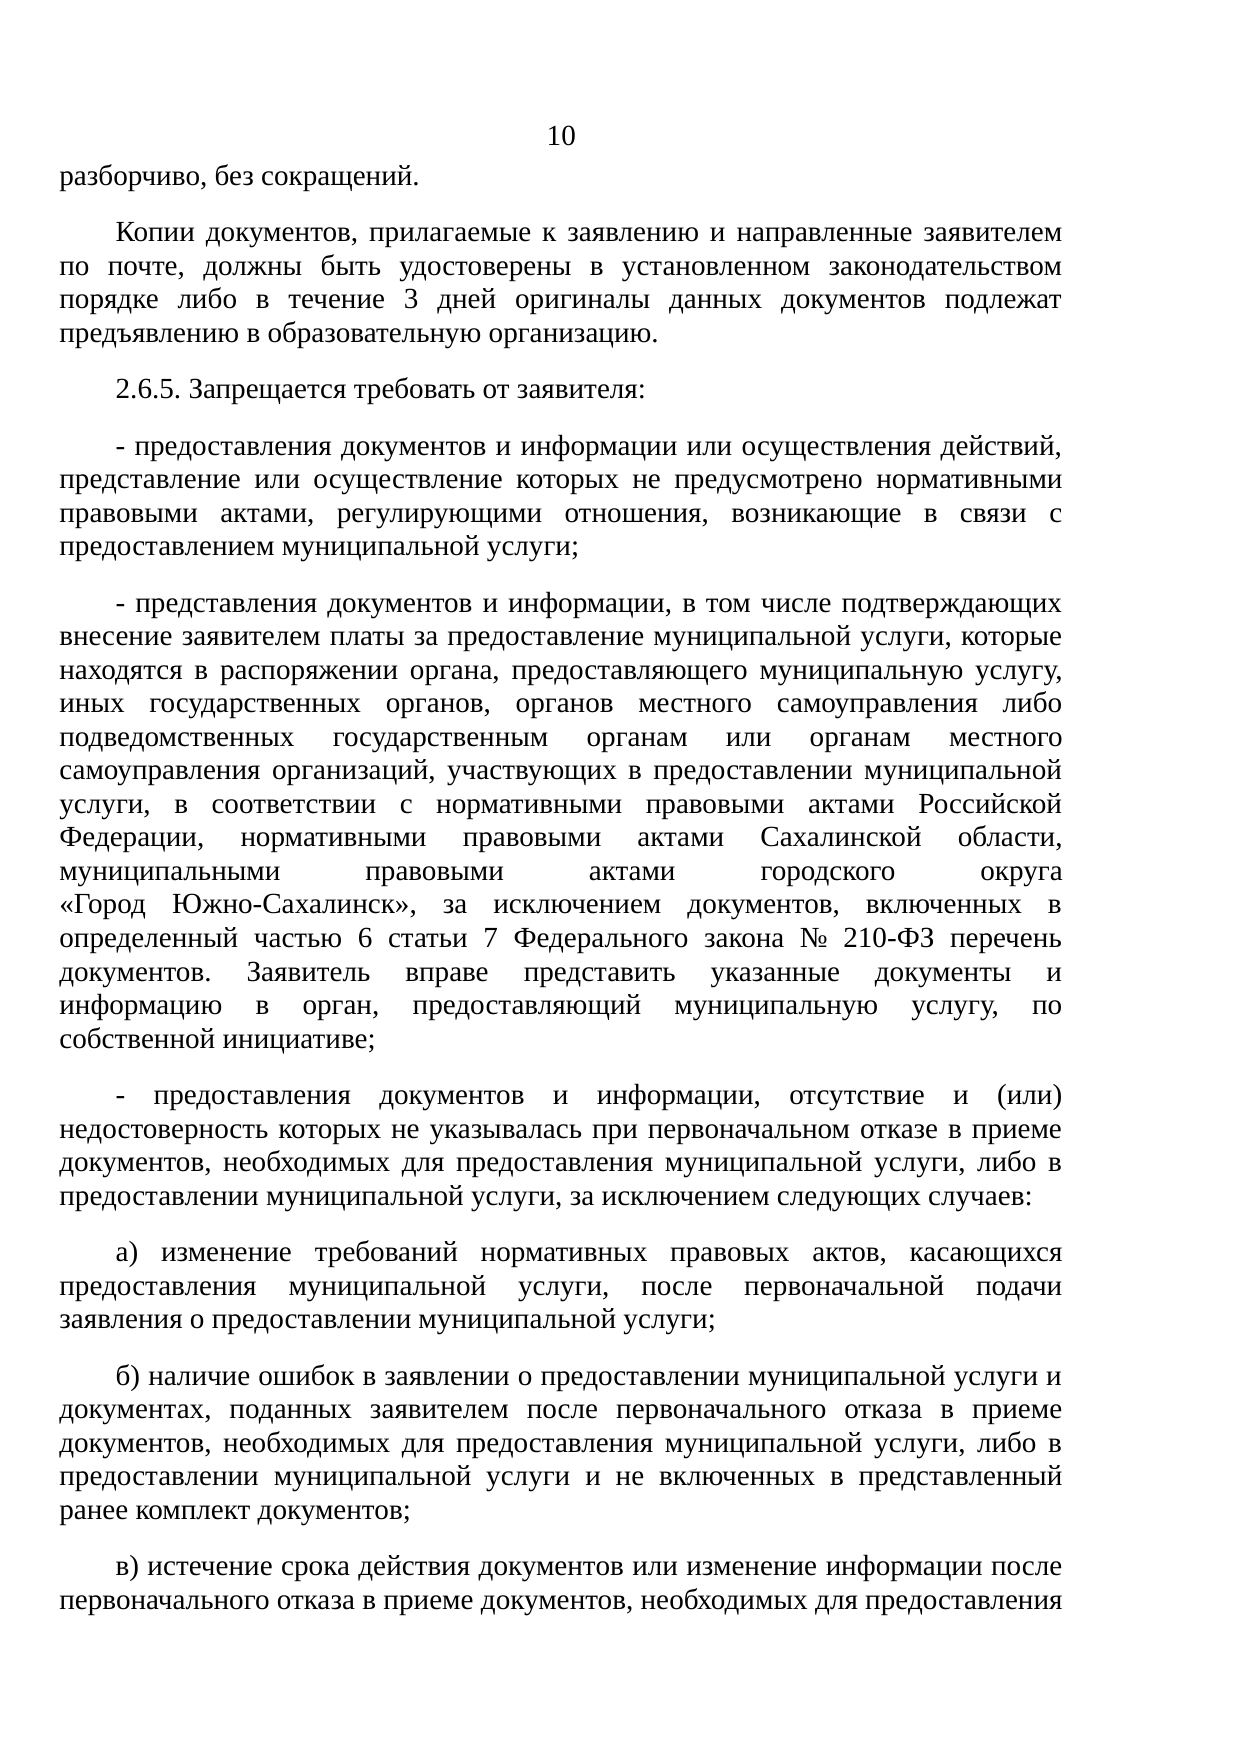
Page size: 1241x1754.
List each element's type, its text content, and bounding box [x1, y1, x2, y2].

text - предоставления документов и информации или осуществления действий, представление или осуществление которых не предусмотрено нормативными правовыми актами, регулирующими отношения, возникающие в связи с предоставлением муниципальной услуги; [59, 428, 1063, 562]
text Копии документов, прилагаемые к заявлению и направленные заявителем по почте, должны быть удостоверены в установленном законодательством порядке либо в течение 3 дней оригиналы данных документов подлежат предъявлению в образовательную организацию. [59, 214, 1063, 348]
text разборчиво, без сокращений. [59, 158, 1063, 191]
text - предоставления документов и информации, отсутствие и (или) недостоверность которых не указывалась при первоначальном отказе в приеме документов, необходимых для предоставления муниципальной услуги, либо в предоставлении муниципальной услуги, за исключением следующих случаев: [59, 1077, 1063, 1211]
text а) изменение требований нормативных правовых актов, касающихся предоставления муниципальной услуги, после первоначальной подачи заявления о предоставлении муниципальной услуги; [59, 1234, 1063, 1335]
text в) истечение срока действия документов или изменение информации после первоначального отказа в приеме документов, необходимых для предоставления [59, 1548, 1063, 1616]
text - представления документов и информации, в том числе подтверждающих внесение заявителем платы за предоставление муниципальной услуги, которые находятся в распоряжении органа, предоставляющего муниципальную услугу, иных государственных органов, органов местного самоуправления либо подведомственных государственным органам или органам местного самоуправления организаций, участвующих в предоставлении муниципальной услуги, в соответствии с нормативными правовыми актами Российской Федерации, нормативными правовыми актами Сахалинской области, муниципальными правовыми актами городского округа «Город Южно-Сахалинск», за исключением документов, включенных в определенный частью 6 статьи 7 Федерального закона № 210-ФЗ перечень документов. Заявитель вправе представить указанные документы и информацию в орган, предоставляющий муниципальную услугу, по собственной инициативе; [59, 585, 1063, 1054]
text б) наличие ошибок в заявлении о предоставлении муниципальной услуги и документах, поданных заявителем после первоначального отказа в приеме документов, необходимых для предоставления муниципальной услуги, либо в предоставлении муниципальной услуги и не включенных в представленный ранее комплект документов; [59, 1358, 1063, 1526]
text 2.6.5. Запрещается требовать от заявителя: [59, 371, 1063, 405]
